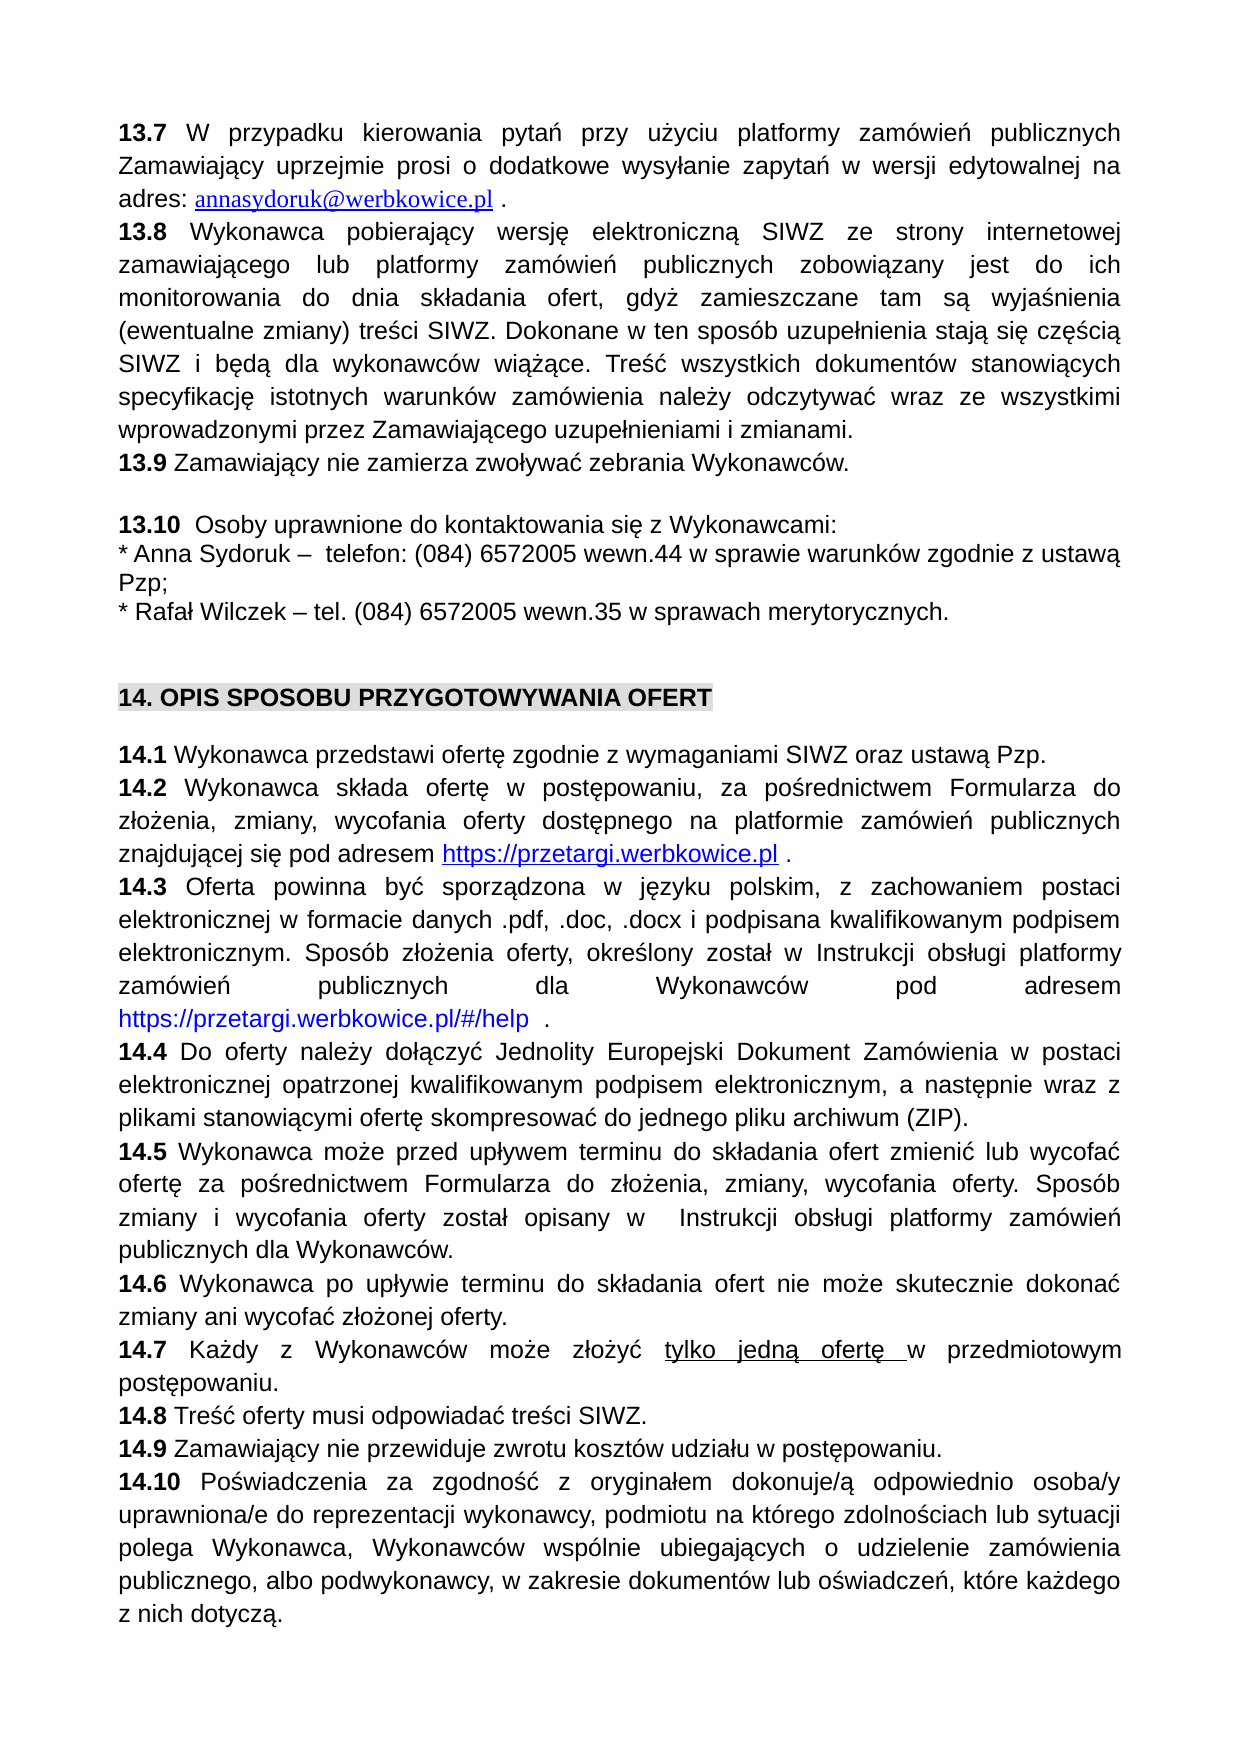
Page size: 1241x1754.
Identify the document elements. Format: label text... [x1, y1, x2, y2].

list 14.3 Oferta powinna być sporządzona w języku polskim, z zachowaniem postaci elektronicznej w formacie danych .pdf, .doc, .docx i podpisana kwalifikowanym podpisem elektronicznym. Sposób złożenia oferty, określony został w Instrukcji obsługi platformy zamówień publicznych dla Wykonawców pod adresem https://przetargi.werbkowice.pl/#/help . [118, 872, 1122, 1033]
list 14.6 Wykonawca po upływie terminu do składania ofert nie może skutecznie dokonać zmiany ani wycofać złożonej oferty. [118, 1268, 1122, 1330]
list 14.7 Każdy z Wykonawców może złożyć tylko jedną ofertę w przedmiotowym postępowaniu. [118, 1334, 1122, 1396]
text * Anna Sydoruk – telefon: (084) 6572005 wewn.44 w sprawie warunków zgodnie z ustawą Pzp; [118, 539, 1122, 596]
list 14.1 Wykonawca przedstawi ofertę zgodnie z wymaganiami SIWZ oraz ustawą Pzp. [118, 740, 1122, 769]
text 13.9 Zamawiający nie zamierza zwoływać zebrania Wykonawców. [118, 448, 1122, 477]
text * Rafał Wilczek – tel. (084) 6572005 wewn.35 w sprawach merytorycznych. [118, 596, 1122, 625]
list 14.2 Wykonawca składa ofertę w postępowaniu, za pośrednictwem Formularza do złożenia, zmiany, wycofania oferty dostępnego na platformie zamówień publicznych znajdującej się pod adresem https://przetargi.werbkowice.pl . [118, 773, 1122, 868]
list 14.10 Poświadczenia za zgodność z oryginałem dokonuje/ą odpowiednio osoba/y uprawniona/e do reprezentacji wykonawcy, podmiotu na którego zdolnościach lub sytuacji polega Wykonawca, Wykonawców wspólnie ubiegających o udzielenie zamówienia publicznego, albo podwykonawcy, w zakresie dokumentów lub oświadczeń, które każdego z nich dotyczą. [118, 1467, 1122, 1627]
list 14.5 Wykonawca może przed upływem terminu do składania ofert zmienić lub wycofać ofertę za pośrednictwem Formularza do złożenia, zmiany, wycofania oferty. Sposób zmiany i wycofania oferty został opisany w Instrukcji obsługi platformy zamówień publicznych dla Wykonawców. [118, 1136, 1122, 1264]
list 14.8 Treść oferty musi odpowiadać treści SIWZ. [118, 1401, 1122, 1429]
list 14.4 Do oferty należy dołączyć Jednolity Europejski Dokument Zamówienia w postaci elektronicznej opatrzonej kwalifikowanym podpisem elektronicznym, a następnie wraz z plikami stanowiącymi ofertę skompresować do jednego pliku archiwum (ZIP). [118, 1037, 1122, 1132]
list 14.9 Zamawiający nie przewiduje zwrotu kosztów udziału w postępowaniu. [118, 1434, 1122, 1462]
text 14. OPIS SPOSOBU PRZYGOTOWYWANIA OFERT [118, 683, 1122, 711]
text 13.8 Wykonawca pobierający wersję elektroniczną SIWZ ze strony internetowej zamawiającego lub platformy zamówień publicznych zobowiązany jest do ich monitorowania do dnia składania ofert, gdyż zamieszczane tam są wyjaśnienia (ewentualne zmiany) treści SIWZ. Dokonane w ten sposób uzupełnienia stają się częścią SIWZ i będą dla wykonawców wiążące. Treść wszystkich dokumentów stanowiących specyfikację istotnych warunków zamówienia należy odczytywać wraz ze wszystkimi wprowadzonymi przez Zamawiającego uzupełnieniami i zmianami. [118, 217, 1122, 444]
text 13.7 W przypadku kierowania pytań przy użyciu platformy zamówień publicznych Zamawiający uprzejmie prosi o dodatkowe wysyłanie zapytań w wersji edytowalnej na adres: annasydoruk@werbkowice.pl . [118, 118, 1122, 213]
text 13.10 Osoby uprawnione do kontaktowania się z Wykonawcami: [118, 510, 1122, 539]
